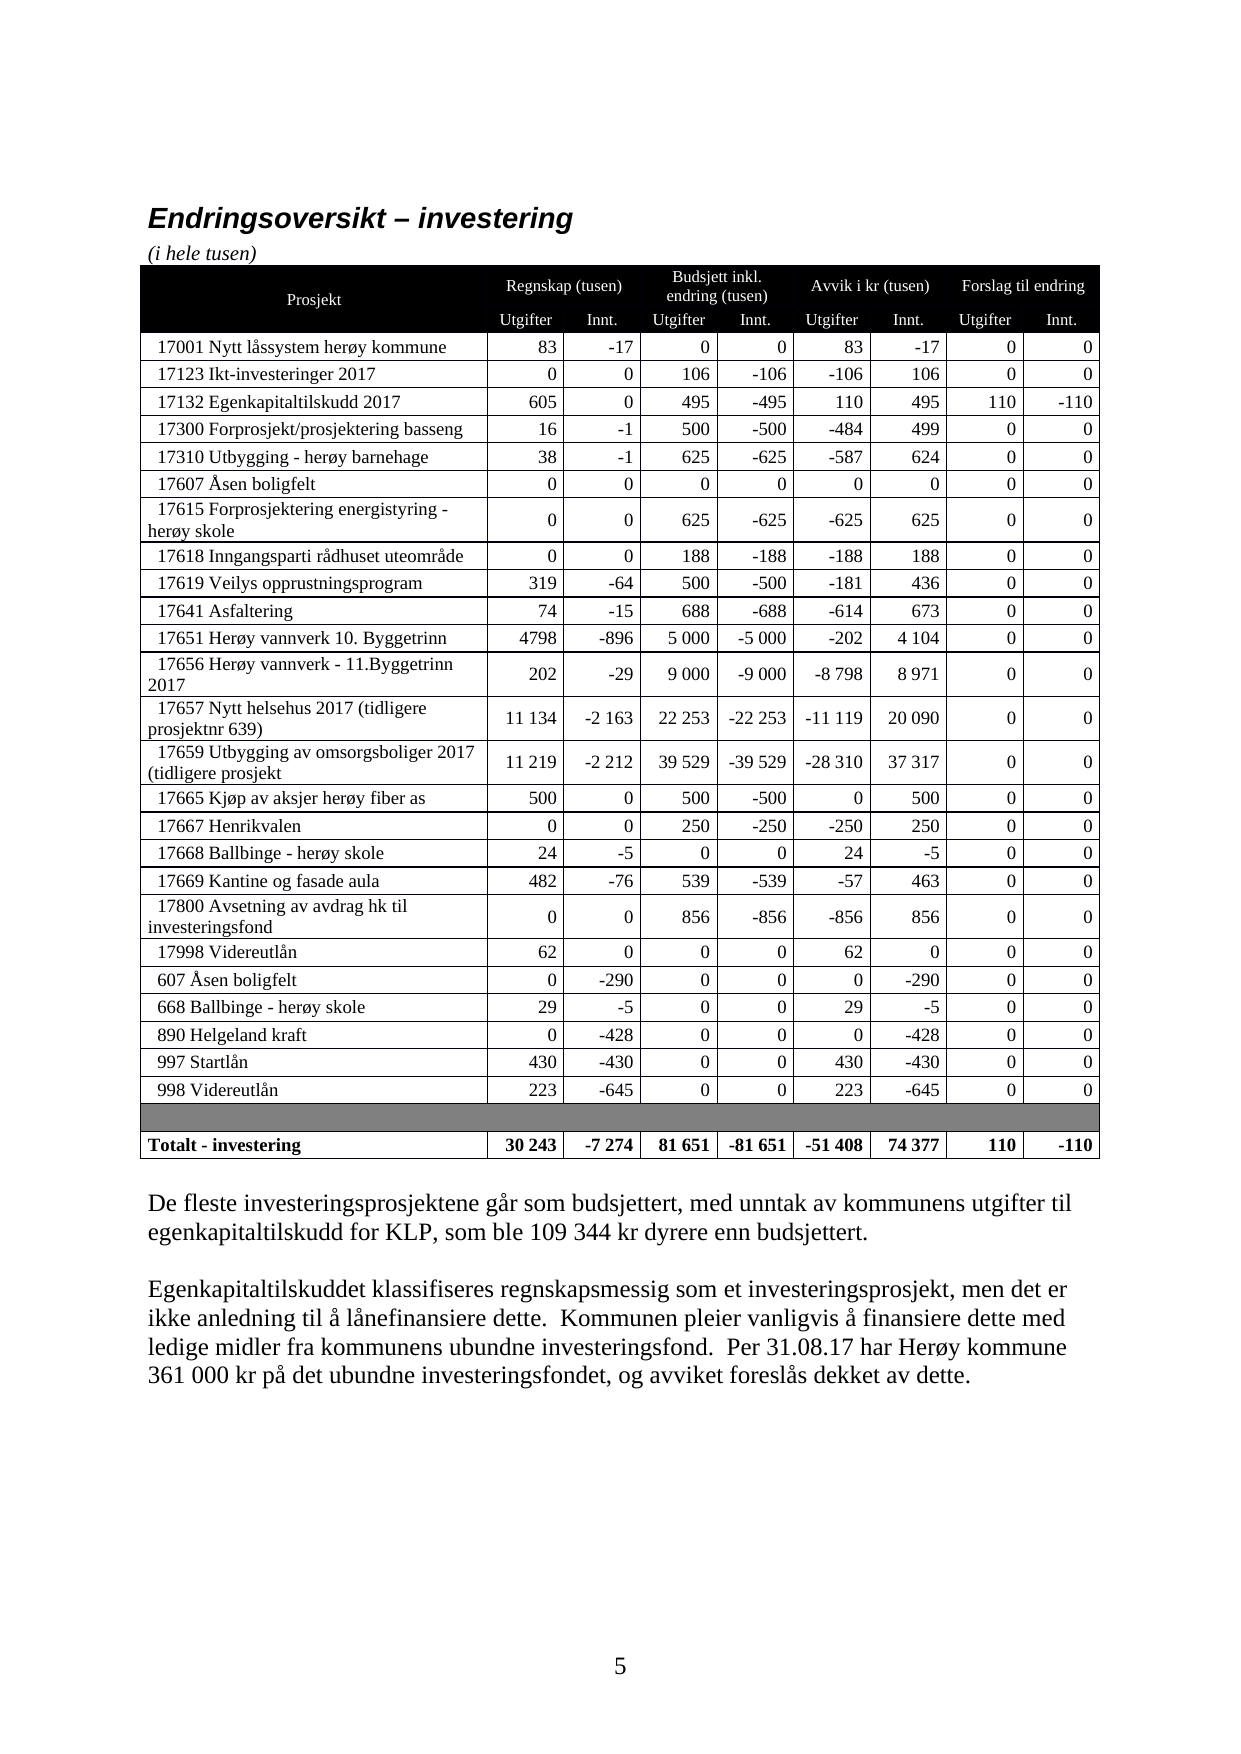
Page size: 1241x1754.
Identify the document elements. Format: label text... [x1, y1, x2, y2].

table_cell -500 [718, 416, 793, 442]
table_cell 0 [1024, 598, 1099, 624]
table_cell 250 [871, 813, 946, 839]
table_cell -5 [871, 840, 946, 866]
table_cell 856 [871, 895, 946, 938]
table_cell 0 [947, 741, 1023, 784]
table_cell -181 [794, 570, 870, 596]
table_cell 0 [1024, 741, 1099, 784]
table_cell 17132 Egenkapitaltilskudd 2017 [141, 388, 487, 415]
table_cell 17651 Herøy vannverk 10. Byggetrinn [141, 625, 487, 651]
table_cell 0 [488, 895, 563, 938]
table_cell 0 [947, 443, 1023, 470]
table_cell 0 [947, 471, 1023, 497]
table_cell 17659 Utbygging av omsorgsboliger 2017 (tidligere prosjekt [141, 741, 487, 784]
table_cell 0 [947, 361, 1023, 387]
table_cell 0 [488, 471, 563, 497]
table_cell 625 [871, 498, 946, 541]
table_cell Innt. [871, 306, 946, 332]
table_cell 223 [794, 1077, 870, 1103]
table_cell 74 377 [871, 1132, 946, 1158]
table_cell 0 [1024, 697, 1099, 740]
table_cell 0 [947, 1077, 1023, 1103]
table_cell 500 [641, 416, 717, 442]
table_cell 500 [488, 785, 563, 811]
table_cell -428 [871, 1022, 946, 1048]
table_cell -250 [718, 813, 793, 839]
table_cell 17310 Utbygging - herøy barnehage [141, 443, 487, 470]
table_cell 17618 Inngangsparti rådhuset uteområde [141, 543, 487, 569]
table_cell 0 [1024, 813, 1099, 839]
table_cell 17615 Forprosjektering energistyring - herøy skole [141, 498, 487, 541]
table_cell -500 [718, 785, 793, 811]
table_cell 17619 Veilys opprustningsprogram [141, 570, 487, 596]
table_cell 22 253 [641, 697, 717, 740]
table_cell 0 [488, 813, 563, 839]
table_cell 430 [488, 1049, 563, 1076]
table_cell 0 [947, 1049, 1023, 1076]
table_cell 0 [947, 416, 1023, 442]
table_cell 0 [1024, 653, 1099, 696]
table_cell 83 [794, 333, 870, 360]
table_cell 0 [641, 471, 717, 497]
table_cell 0 [718, 939, 793, 966]
table_cell -500 [718, 570, 793, 596]
table_cell 0 [564, 785, 640, 811]
table_cell 0 [1024, 471, 1099, 497]
table_cell 0 [1024, 625, 1099, 651]
table_cell 0 [641, 1049, 717, 1076]
table_cell 0 [564, 813, 640, 839]
table_cell Totalt - investering [141, 1132, 487, 1158]
table_cell 188 [641, 543, 717, 569]
table_cell -110 [1024, 388, 1099, 415]
table_cell 688 [641, 598, 717, 624]
table_cell 0 [1024, 994, 1099, 1021]
table_cell Innt. [1024, 306, 1099, 332]
table_cell 29 [488, 994, 563, 1021]
table_cell 998 Videreutlån [141, 1077, 487, 1103]
table_cell 0 [488, 1022, 563, 1048]
table_cell -587 [794, 443, 870, 470]
table_cell 0 [794, 785, 870, 811]
table_cell 17668 Ballbinge - herøy skole [141, 840, 487, 866]
table_cell 0 [794, 967, 870, 993]
table_cell 625 [641, 498, 717, 541]
table_cell 17641 Asfaltering [141, 598, 487, 624]
table_cell 495 [641, 388, 717, 415]
table_cell 106 [641, 361, 717, 387]
table_cell -110 [1024, 1132, 1099, 1158]
table_cell 500 [871, 785, 946, 811]
table_cell 39 529 [641, 741, 717, 784]
table_cell -2 212 [564, 741, 640, 784]
table_cell 997 Startlån [141, 1049, 487, 1076]
text De fleste investeringsprosjektene går som budsjettert, med unntak av kommunens utgifter til egenkapitaltilskudd for KLP, som ble 109 344 kr dyrere enn budsjettert. [148, 1188, 1092, 1245]
table_cell 0 [1024, 498, 1099, 541]
table_cell -290 [564, 967, 640, 993]
table_cell -9 000 [718, 653, 793, 696]
table_cell -11 119 [794, 697, 870, 740]
table_cell 0 [718, 1077, 793, 1103]
table_cell 110 [947, 1132, 1023, 1158]
table_cell 482 [488, 868, 563, 894]
table_cell -856 [718, 895, 793, 938]
table_header Budsjett inkl. endring (tusen) [641, 266, 793, 305]
table_cell 0 [947, 653, 1023, 696]
table_cell 0 [564, 361, 640, 387]
table_cell 83 [488, 333, 563, 360]
table_cell -76 [564, 868, 640, 894]
table_cell 500 [641, 570, 717, 596]
table_cell -1 [564, 443, 640, 470]
table_cell 0 [947, 498, 1023, 541]
table_cell -22 253 [718, 697, 793, 740]
table_cell 0 [718, 333, 793, 360]
table_cell 0 [488, 361, 563, 387]
table_cell 16 [488, 416, 563, 442]
table_cell 20 090 [871, 697, 946, 740]
table_cell Utgifter [488, 306, 563, 332]
table_cell 0 [641, 967, 717, 993]
table_cell 0 [488, 498, 563, 541]
table_cell 30 243 [488, 1132, 563, 1158]
table_cell 0 [1024, 967, 1099, 993]
table_cell 0 [947, 868, 1023, 894]
table_cell -428 [564, 1022, 640, 1048]
table_cell 0 [947, 598, 1023, 624]
table_cell 0 [564, 543, 640, 569]
table_cell 0 [947, 840, 1023, 866]
table_cell 8 971 [871, 653, 946, 696]
table_cell 110 [947, 388, 1023, 415]
table_cell -645 [564, 1077, 640, 1103]
table_cell Utgifter [794, 306, 870, 332]
table_cell 17998 Videreutlån [141, 939, 487, 966]
table_cell -8 798 [794, 653, 870, 696]
table_cell 0 [947, 570, 1023, 596]
table_cell 0 [564, 939, 640, 966]
table_cell -202 [794, 625, 870, 651]
table_cell 0 [947, 1022, 1023, 1048]
table_cell 0 [1024, 868, 1099, 894]
table_cell -495 [718, 388, 793, 415]
table_cell 110 [794, 388, 870, 415]
table_cell -614 [794, 598, 870, 624]
table_cell 9 000 [641, 653, 717, 696]
table_cell 0 [718, 1022, 793, 1048]
table_cell 0 [564, 895, 640, 938]
table_cell 624 [871, 443, 946, 470]
table_cell 0 [718, 840, 793, 866]
table_cell -1 [564, 416, 640, 442]
table_cell 0 [641, 840, 717, 866]
table_cell -29 [564, 653, 640, 696]
table_cell 0 [947, 967, 1023, 993]
table_cell 0 [564, 498, 640, 541]
table_cell 37 317 [871, 741, 946, 784]
table_cell -290 [871, 967, 946, 993]
table_cell 4798 [488, 625, 563, 651]
table_cell 0 [564, 388, 640, 415]
table_cell 17669 Kantine og fasade aula [141, 868, 487, 894]
text (i hele tusen) [148, 241, 1092, 265]
table_cell 539 [641, 868, 717, 894]
table_cell 0 [1024, 1077, 1099, 1103]
table_cell -5 000 [718, 625, 793, 651]
table_cell 436 [871, 570, 946, 596]
table_cell -28 310 [794, 741, 870, 784]
table_cell 625 [641, 443, 717, 470]
table_cell -81 651 [718, 1132, 793, 1158]
table_cell Innt. [718, 306, 793, 332]
text Egenkapitaltilskuddet klassifiseres regnskapsmessig som et investeringsprosjekt, men det er ikke anledning til å lånefinansiere dette. Kommunen pleier vanligvis å finansiere dette med ledige midler fra kommunens ubundne investeringsfond. Per 31.08.17 har Herøy kommune 361 000 kr på det ubundne investeringsfondet, og avviket foreslås dekket av dette. [148, 1274, 1092, 1389]
table_cell Utgifter [947, 306, 1023, 332]
table_cell 0 [641, 939, 717, 966]
table_cell 17656 Herøy vannverk - 11.Byggetrinn 2017 [141, 653, 487, 696]
table_cell 17665 Kjøp av aksjer herøy fiber as [141, 785, 487, 811]
table_cell 668 Ballbinge - herøy skole [141, 994, 487, 1021]
table_cell 0 [718, 994, 793, 1021]
table_cell -15 [564, 598, 640, 624]
table_cell 673 [871, 598, 946, 624]
table_cell -645 [871, 1077, 946, 1103]
table_cell 81 651 [641, 1132, 717, 1158]
table_cell -896 [564, 625, 640, 651]
table_cell 0 [1024, 416, 1099, 442]
table_cell -484 [794, 416, 870, 442]
table_cell 11 134 [488, 697, 563, 740]
table_cell 17300 Forprosjekt/prosjektering basseng [141, 416, 487, 442]
table_cell 17667 Henrikvalen [141, 813, 487, 839]
table_cell [141, 1104, 1099, 1131]
table_cell 0 [947, 543, 1023, 569]
table_cell 0 [718, 1049, 793, 1076]
table_cell 0 [1024, 785, 1099, 811]
table_cell 17800 Avsetning av avdrag hk til investeringsfond [141, 895, 487, 938]
table_cell 605 [488, 388, 563, 415]
table_cell -625 [718, 498, 793, 541]
table_header Forslag til endring [947, 266, 1099, 305]
table_cell -106 [718, 361, 793, 387]
table_cell 0 [871, 939, 946, 966]
table_cell 0 [641, 1077, 717, 1103]
table_cell 62 [794, 939, 870, 966]
table_cell 11 219 [488, 741, 563, 784]
table_cell 495 [871, 388, 946, 415]
table_cell 0 [947, 785, 1023, 811]
table_cell 0 [947, 994, 1023, 1021]
table_cell 463 [871, 868, 946, 894]
table_cell -856 [794, 895, 870, 938]
table_cell -51 408 [794, 1132, 870, 1158]
table_cell 0 [794, 471, 870, 497]
table_header Avvik i kr (tusen) [794, 266, 946, 305]
table_cell 0 [1024, 939, 1099, 966]
table_cell -625 [794, 498, 870, 541]
table_cell 0 [947, 939, 1023, 966]
table_cell 0 [641, 333, 717, 360]
table_cell 0 [488, 967, 563, 993]
table_cell 0 [947, 895, 1023, 938]
table_cell 4 104 [871, 625, 946, 651]
table_cell 17123 Ikt-investeringer 2017 [141, 361, 487, 387]
table_cell -64 [564, 570, 640, 596]
table_cell -5 [871, 994, 946, 1021]
table_cell 0 [947, 813, 1023, 839]
table_cell -17 [871, 333, 946, 360]
table_cell 24 [794, 840, 870, 866]
table_cell 430 [794, 1049, 870, 1076]
table_cell 74 [488, 598, 563, 624]
table_cell 0 [1024, 443, 1099, 470]
table_cell 0 [641, 994, 717, 1021]
table_cell 38 [488, 443, 563, 470]
table_cell 0 [1024, 895, 1099, 938]
table_cell 890 Helgeland kraft [141, 1022, 487, 1048]
table_cell -188 [718, 543, 793, 569]
table_cell 0 [947, 697, 1023, 740]
table_cell 250 [641, 813, 717, 839]
table_cell -17 [564, 333, 640, 360]
table_cell 0 [718, 471, 793, 497]
table_cell -106 [794, 361, 870, 387]
table_cell -57 [794, 868, 870, 894]
table_cell -688 [718, 598, 793, 624]
table_cell -430 [871, 1049, 946, 1076]
table_cell 0 [1024, 361, 1099, 387]
table_header Regnskap (tusen) [488, 266, 640, 305]
table_cell 0 [871, 471, 946, 497]
table_cell 106 [871, 361, 946, 387]
table_header Prosjekt [141, 266, 487, 332]
table_cell 202 [488, 653, 563, 696]
table_cell -188 [794, 543, 870, 569]
table_cell -7 274 [564, 1132, 640, 1158]
table_cell 17001 Nytt låssystem herøy kommune [141, 333, 487, 360]
table_cell 0 [1024, 543, 1099, 569]
table_cell 0 [1024, 1049, 1099, 1076]
table_cell 17607 Åsen boligfelt [141, 471, 487, 497]
table_cell -2 163 [564, 697, 640, 740]
table_cell 0 [794, 1022, 870, 1048]
table_cell 0 [1024, 1022, 1099, 1048]
table_cell 62 [488, 939, 563, 966]
table_cell -539 [718, 868, 793, 894]
table_cell -625 [718, 443, 793, 470]
table_cell 0 [1024, 570, 1099, 596]
table_cell -39 529 [718, 741, 793, 784]
subtitle Endringsoversikt – investering [148, 201, 1092, 235]
table_cell 0 [947, 333, 1023, 360]
table_cell 223 [488, 1077, 563, 1103]
table_cell -250 [794, 813, 870, 839]
table_cell 0 [564, 471, 640, 497]
table_cell 0 [718, 967, 793, 993]
table_cell 0 [488, 543, 563, 569]
table_cell Utgifter [641, 306, 717, 332]
table_cell 0 [641, 1022, 717, 1048]
table_cell 0 [1024, 333, 1099, 360]
table_cell 24 [488, 840, 563, 866]
table_cell -5 [564, 994, 640, 1021]
table_cell 17657 Nytt helsehus 2017 (tidligere prosjektnr 639) [141, 697, 487, 740]
table_cell 188 [871, 543, 946, 569]
table_cell Innt. [564, 306, 640, 332]
table_cell 607 Åsen boligfelt [141, 967, 487, 993]
table_cell 319 [488, 570, 563, 596]
table_cell 500 [641, 785, 717, 811]
table_cell 0 [1024, 840, 1099, 866]
table_cell -5 [564, 840, 640, 866]
table_cell 0 [947, 625, 1023, 651]
table_cell -430 [564, 1049, 640, 1076]
table_cell 499 [871, 416, 946, 442]
table_cell 856 [641, 895, 717, 938]
table_cell 29 [794, 994, 870, 1021]
table_cell 5 000 [641, 625, 717, 651]
